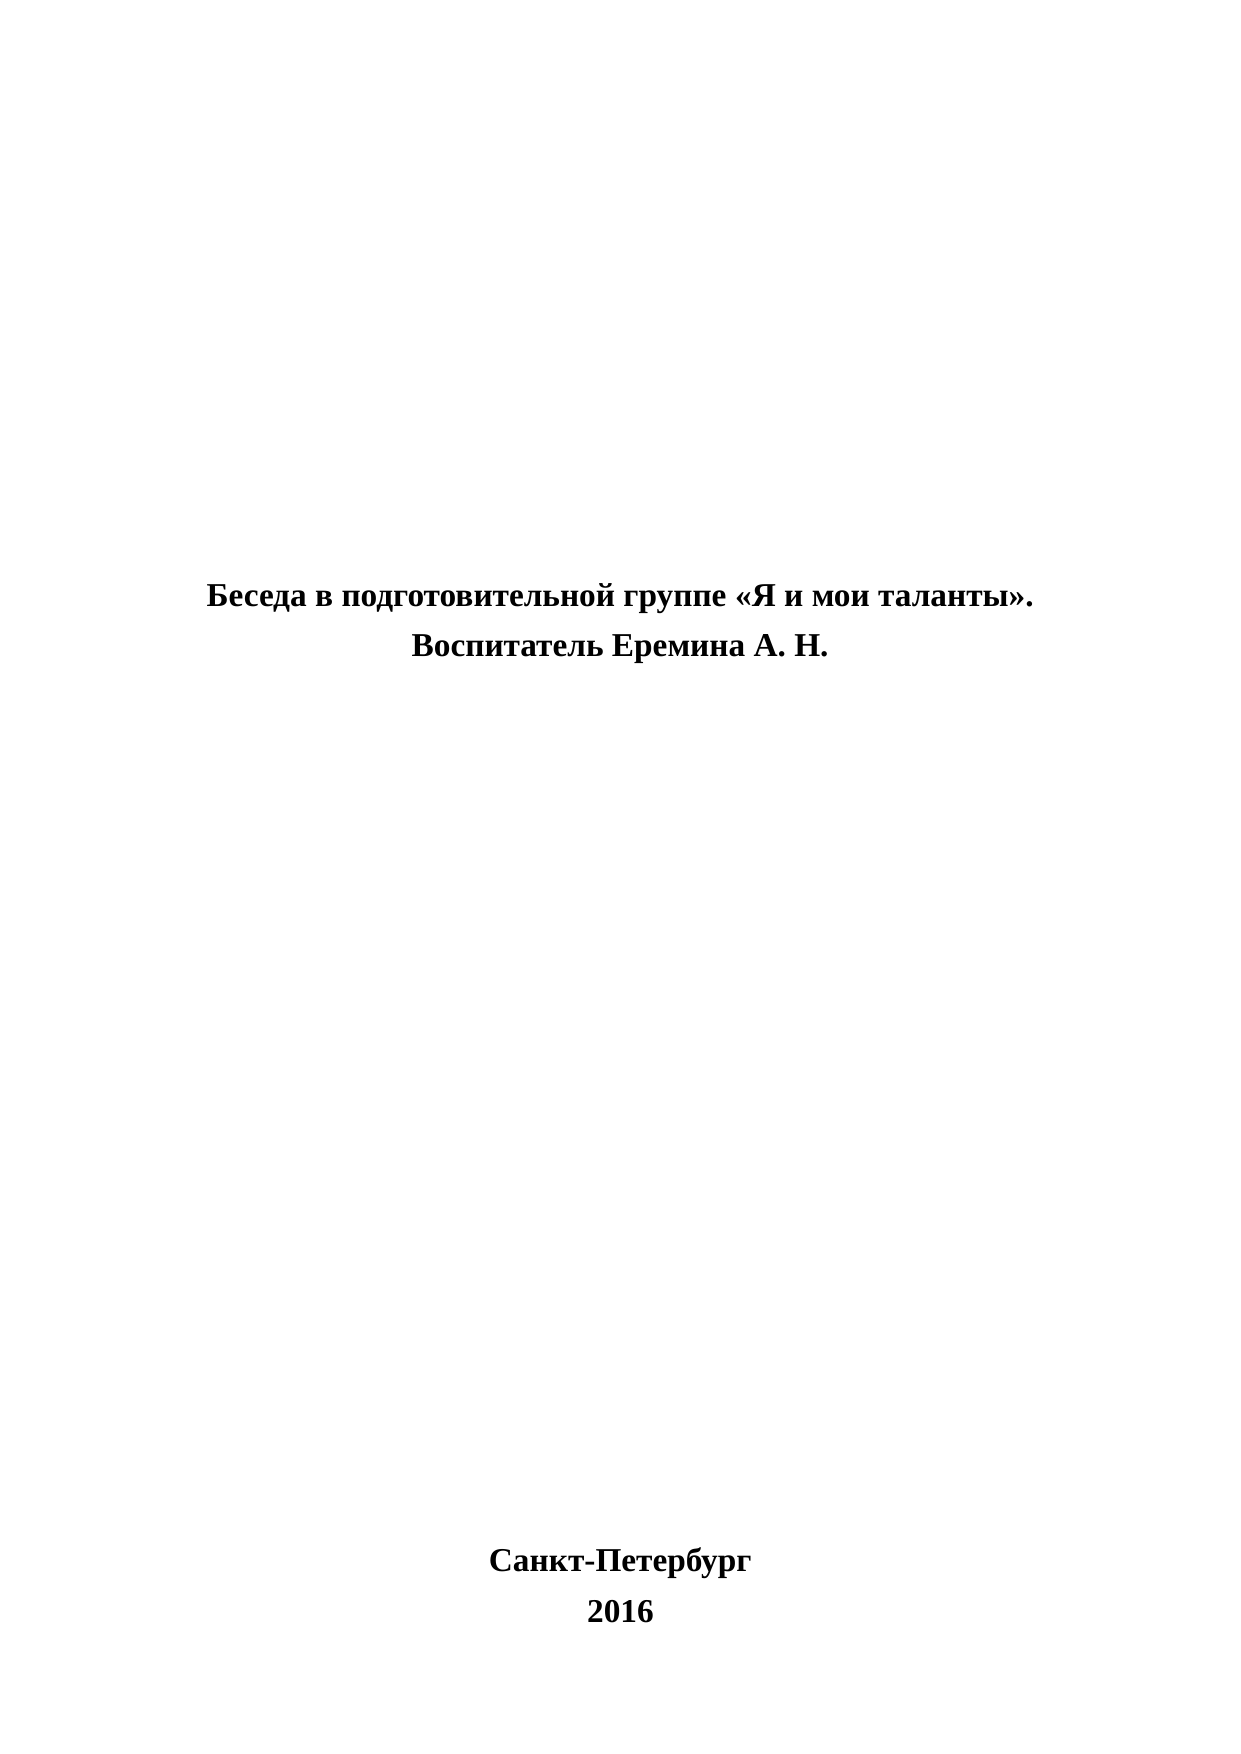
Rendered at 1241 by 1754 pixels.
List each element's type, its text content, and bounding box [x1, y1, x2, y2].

subtitle Беседа в подготовительной группе «Я и мои таланты». [118, 575, 1122, 613]
text Воспитатель Еремина А. Н. [118, 626, 1122, 664]
text Санкт-Петербург [118, 1541, 1122, 1579]
text 2016 [118, 1591, 1122, 1630]
